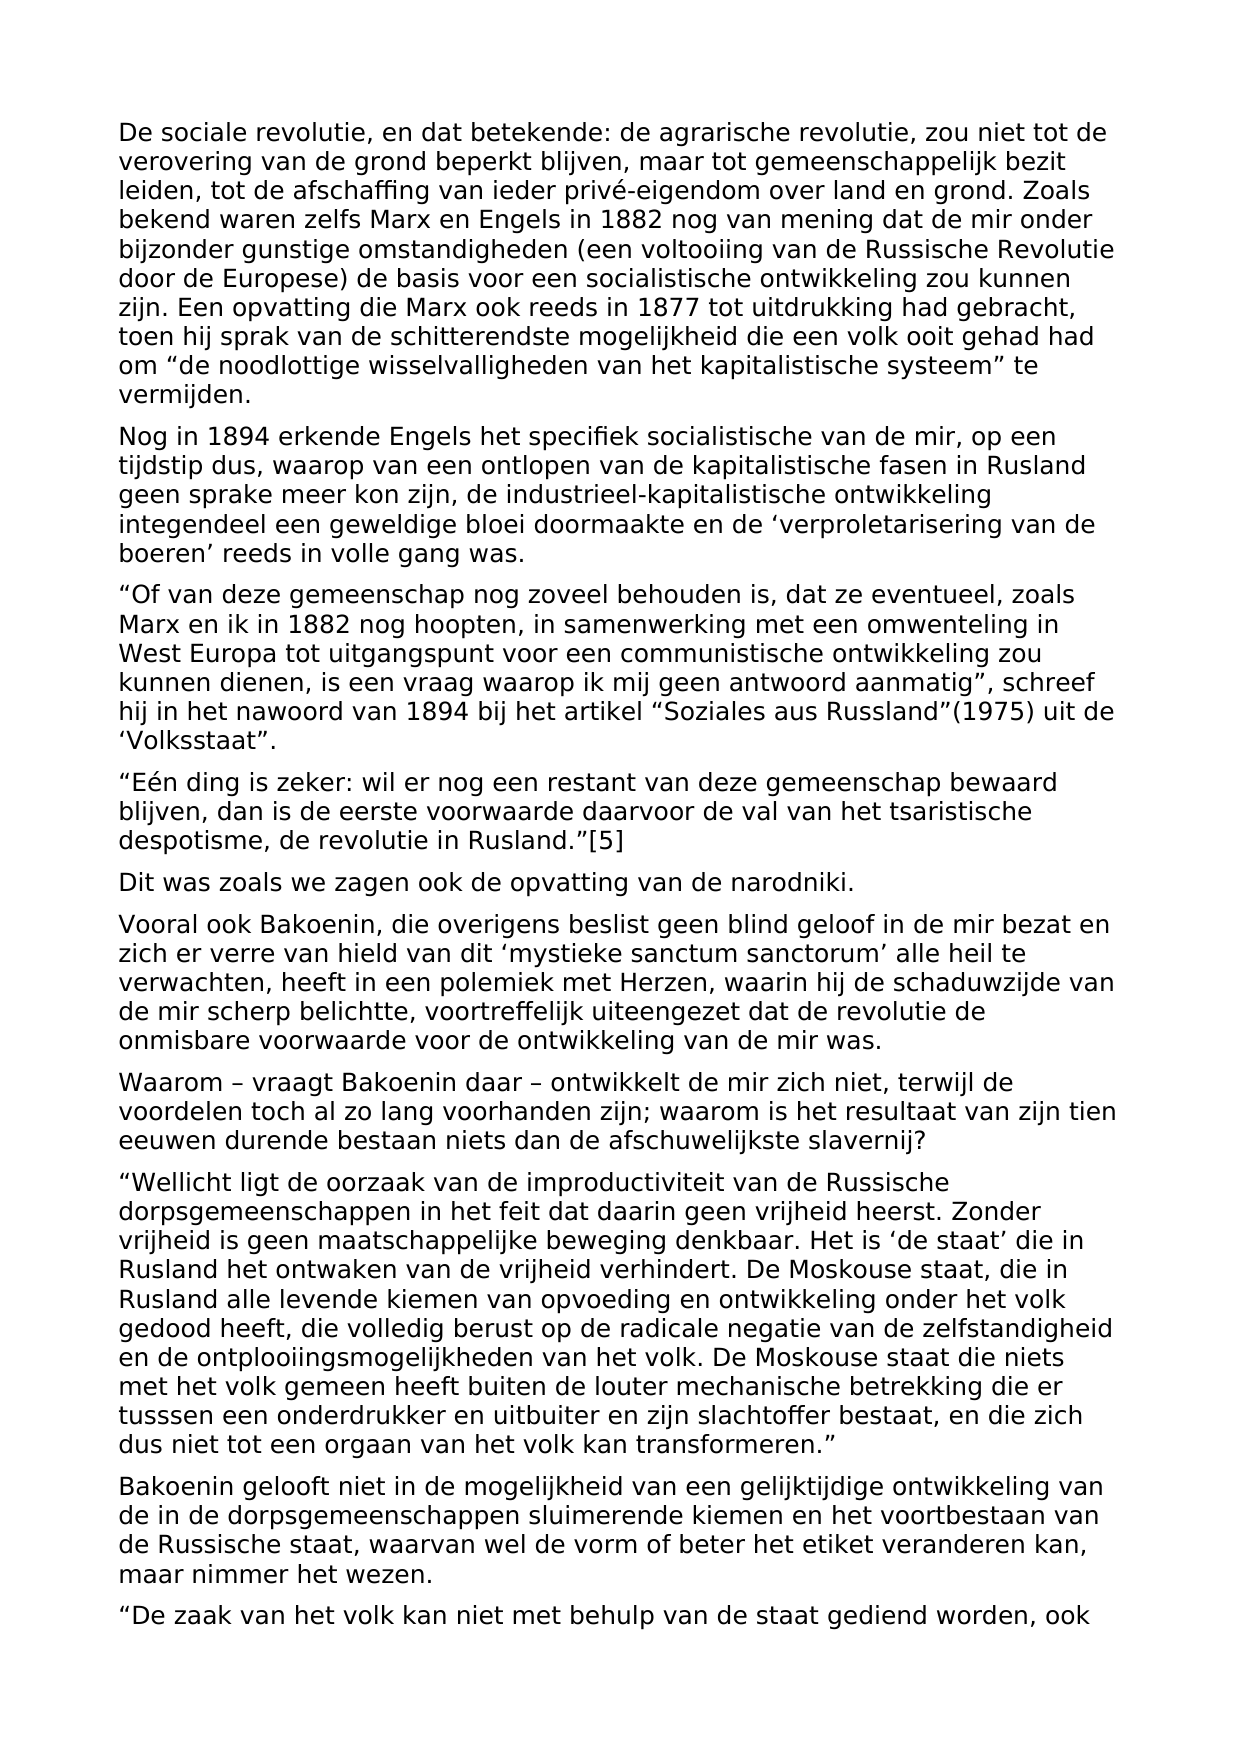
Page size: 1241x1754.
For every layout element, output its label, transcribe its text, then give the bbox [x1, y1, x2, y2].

text Waarom – vraagt Bakoenin daar – ontwikkelt de mir zich niet, terwijl de voordelen toch al zo lang voorhanden zijn; waarom is het resultaat van zijn tien eeuwen durende bestaan niets dan de afschuwelijkste slavernij? [118, 1068, 1122, 1156]
text “Of van deze gemeenschap nog zoveel behouden is, dat ze eventueel, zoals Marx en ik in 1882 nog hoopten, in samenwerking met een omwenteling in West Europa tot uitgangspunt voor een communistische ontwikkeling zou kunnen dienen, is een vraag waarop ik mij geen antwoord aanmatig”, schreef hij in het nawoord van 1894 bij het artikel “Soziales aus Russland”(1975) uit de ‘Volksstaat”. [118, 581, 1122, 756]
text Bakoenin gelooft niet in de mogelijkheid van een gelijktijdige ontwikkeling van de in de dorpsgemeenschappen sluimerende kiemen en het voortbestaan van de Russische staat, waarvan wel de vorm of beter het etiket veranderen kan, maar nimmer het wezen. [118, 1472, 1122, 1589]
text “Wellicht ligt de oorzaak van de improductiviteit van de Russische dorpsgemeenschappen in het feit dat daarin geen vrijheid heerst. Zonder vrijheid is geen maatschappelijke beweging denkbaar. Het is ‘de staat’ die in Rusland het ontwaken van de vrijheid verhindert. De Moskouse staat, die in Rusland alle levende kiemen van opvoeding en ontwikkeling onder het volk gedood heeft, die volledig berust op de radicale negatie van de zelfstandigheid en de ontplooiingsmogelijkheden van het volk. De Moskouse staat die niets met het volk gemeen heeft buiten de louter mechanische betrekking die er tusssen een onderdrukker en uitbuiter en zijn slachtoffer bestaat, en die zich dus niet tot een orgaan van het volk kan transformeren.” [118, 1168, 1122, 1460]
text De sociale revolutie, en dat betekende: de agrarische revolutie, zou niet tot de verovering van de grond beperkt blijven, maar tot gemeenschappelijk bezit leiden, tot de afschaffing van ieder privé-eigendom over land en grond. Zoals bekend waren zelfs Marx en Engels in 1882 nog van mening dat de mir onder bijzonder gunstige omstandigheden (een voltooiing van de Russische Revolutie door de Europese) de basis voor een socialistische ontwikkeling zou kunnen zijn. Een opvatting die Marx ook reeds in 1877 tot uitdrukking had gebracht, toen hij sprak van de schitterendste mogelijkheid die een volk ooit gehad had om “de noodlottige wisselvalligheden van het kapitalistische systeem” te vermijden. [118, 118, 1122, 410]
text “Eén ding is zeker: wil er nog een restant van deze gemeenschap bewaard blijven, dan is de eerste voorwaarde daarvoor de val van het tsaristische despotisme, de revolutie in Rusland.”[5] [118, 768, 1122, 856]
text “De zaak van het volk kan niet met behulp van de staat gediend worden, ook [118, 1601, 1122, 1631]
text Vooral ook Bakoenin, die overigens beslist geen blind geloof in de mir bezat en zich er verre van hield van dit ‘mystieke sanctum sanctorum’ alle heil te verwachten, heeft in een polemiek met Herzen, waarin hij de schaduwzijde van de mir scherp belichtte, voortreffelijk uiteengezet dat de revolutie de onmisbare voorwaarde voor de ontwikkeling van de mir was. [118, 910, 1122, 1056]
text Dit was zoals we zagen ook de opvatting van de narodniki. [118, 868, 1122, 897]
text Nog in 1894 erkende Engels het specifiek socialistische van de mir, op een tijdstip dus, waarop van een ontlopen van de kapitalistische fasen in Rusland geen sprake meer kon zijn, de industrieel-kapitalistische ontwikkeling integendeel een geweldige bloei doormaakte en de ‘verproletarisering van de boeren’ reeds in volle gang was. [118, 422, 1122, 568]
